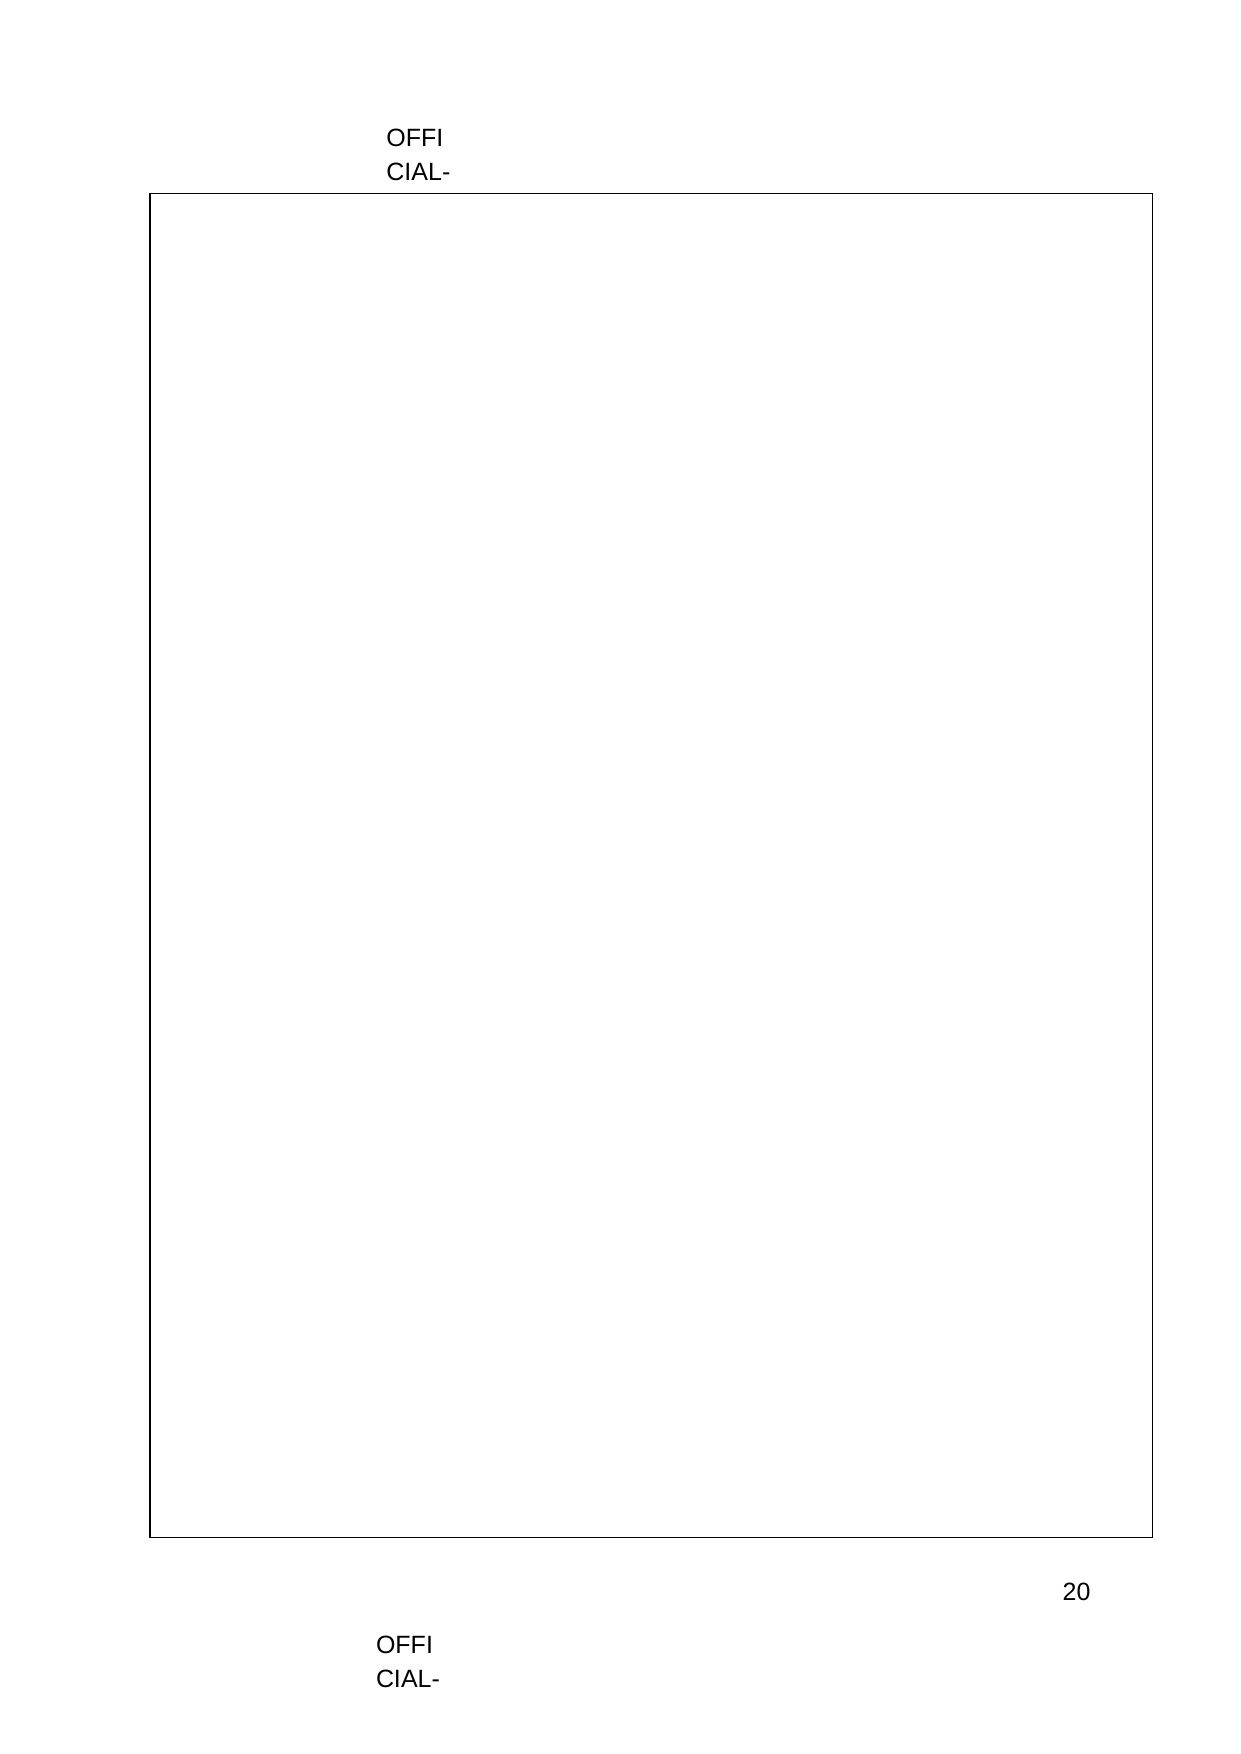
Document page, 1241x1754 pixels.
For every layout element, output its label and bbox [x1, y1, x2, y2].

table_header [151, 194, 1152, 1537]
